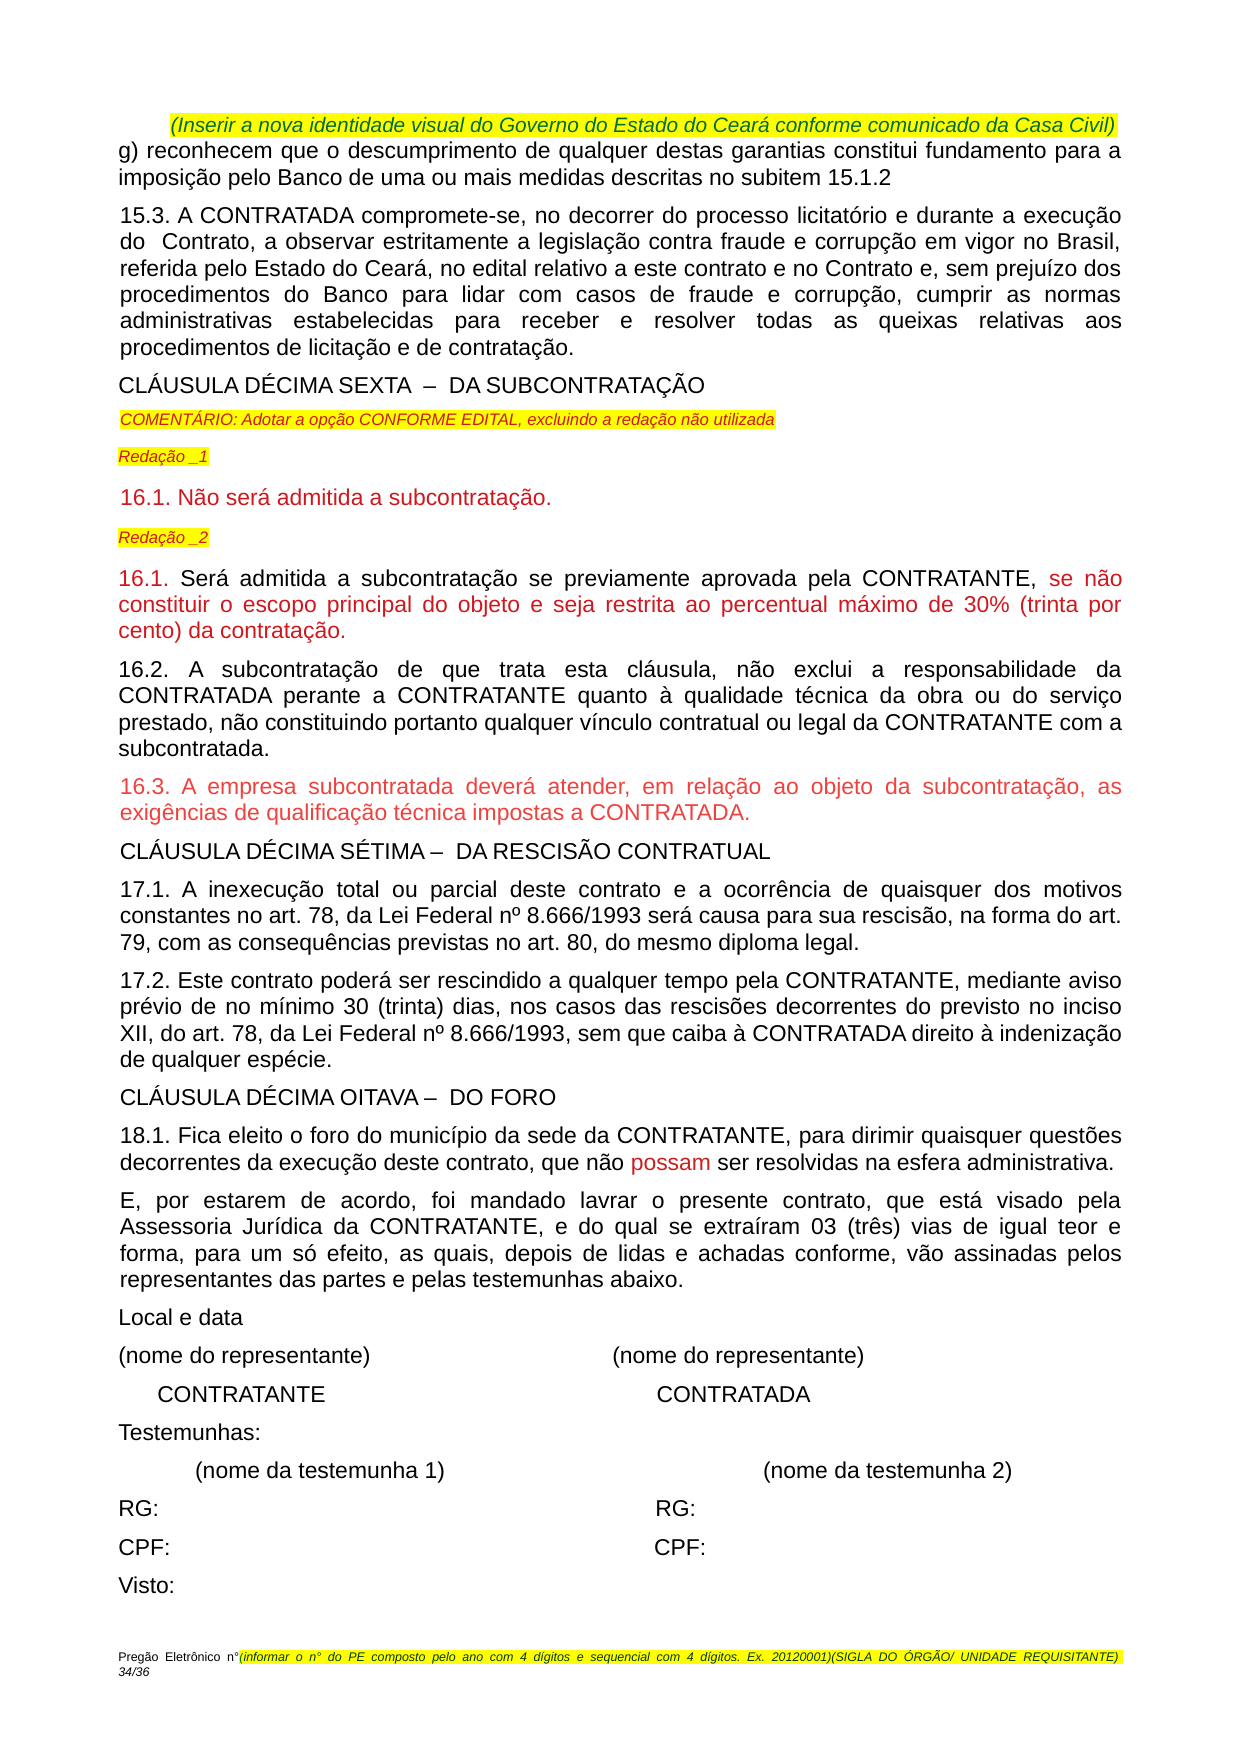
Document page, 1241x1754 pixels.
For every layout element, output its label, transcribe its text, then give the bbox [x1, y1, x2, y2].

text 18.1. Fica eleito o foro do município da sede da CONTRATANTE, para dirimir quaisquer questões decorrentes da execução deste contrato, que não possam ser resolvidas na esfera administrativa. [119, 1122, 1123, 1175]
text Local e data [118, 1304, 1123, 1331]
text E, por estarem de acordo, foi mandado lavrar o presente contrato, que está visado pela Assessoria Jurídica da CONTRATANTE, e do qual se extraíram 03 (três) vias de igual teor e forma, para um só efeito, as quais, depois de lidas e achadas conforme, vão assinadas pelos representantes das partes e pelas testemunhas abaixo. [119, 1187, 1123, 1292]
text (nome do representante) (nome do representante) [118, 1342, 1123, 1369]
text 15.3. A CONTRATADA compromete-se, no decorrer do processo licitatório e durante a execução do Contrato, a observar estritamente a legislação contra fraude e corrupção em vigor no Brasil, referida pelo Estado do Ceará, no edital relativo a este contrato e no Contrato e, sem prejuízo dos procedimentos do Banco para lidar com casos de fraude e corrupção, cumprir as normas administrativas estabelecidas para receber e resolver todas as queixas relativas aos procedimentos de licitação e de contratação. [119, 202, 1123, 360]
text 16.3. A empresa subcontratada deverá atender, em relação ao objeto da subcontratação, as exigências de qualificação técnica impostas a CONTRATADA. [119, 773, 1123, 826]
text RG: RG: [118, 1495, 1123, 1522]
text Testemunhas: [118, 1419, 1123, 1445]
text Redação _2 [118, 528, 1124, 547]
text 16.2. A subcontratação de que trata esta cláusula, não exclui a responsabilidade da CONTRATADA perante a CONTRATANTE quanto à qualidade técnica da obra ou do serviço prestado, não constituindo portanto qualquer vínculo contratual ou legal da CONTRATANTE com a subcontratada. [118, 656, 1123, 761]
text g) reconhecem que o descumprimento de qualquer destas garantias constitui fundamento para a imposição pelo Banco de uma ou mais medidas descritas no subitem 15.1.2 [118, 137, 1123, 190]
text CLÁUSULA DÉCIMA SEXTA – DA SUBCONTRATAÇÃO [118, 372, 1123, 398]
text Visto: [118, 1572, 1123, 1598]
text Redação _1 [118, 447, 1124, 466]
text COMENTÁRIO: Adotar a opção CONFORME EDITAL, excluindo a redação não utilizada [120, 410, 1123, 429]
text 17.2. Este contrato poderá ser rescindido a qualquer tempo pela CONTRATANTE, mediante aviso prévio de no mínimo 30 (trinta) dias, nos casos das rescisões decorrentes do previsto no inciso XII, do art. 78, da Lei Federal nº 8.666/1993, sem que caiba à CONTRATADA direito à indenização de qualquer espécie. [119, 967, 1123, 1072]
text CONTRATANTE CONTRATADA [157, 1381, 1123, 1407]
text 16.1. Será admitida a subcontratação se previamente aprovada pela CONTRATANTE, se não constituir o escopo principal do objeto e seja restrita ao percentual máximo de 30% (trinta por cento) da contratação. [118, 565, 1123, 644]
text CLÁUSULA DÉCIMA SÉTIMA – DA RESCISÃO CONTRATUAL [119, 838, 1123, 864]
text CPF: CPF: [118, 1533, 1123, 1560]
text 16.1. Não será admitida a subcontratação. [120, 484, 1123, 510]
text 17.1. A inexecução total ou parcial deste contrato e a ocorrência de quaisquer dos motivos constantes no art. 78, da Lei Federal nº 8.666/1993 será causa para sua rescisão, na forma do art. 79, com as consequências previstas no art. 80, do mesmo diploma legal. [119, 876, 1123, 955]
text CLÁUSULA DÉCIMA OITAVA – DO FORO [119, 1084, 1123, 1110]
text (nome da testemunha 1) (nome da testemunha 2) [195, 1457, 1122, 1483]
